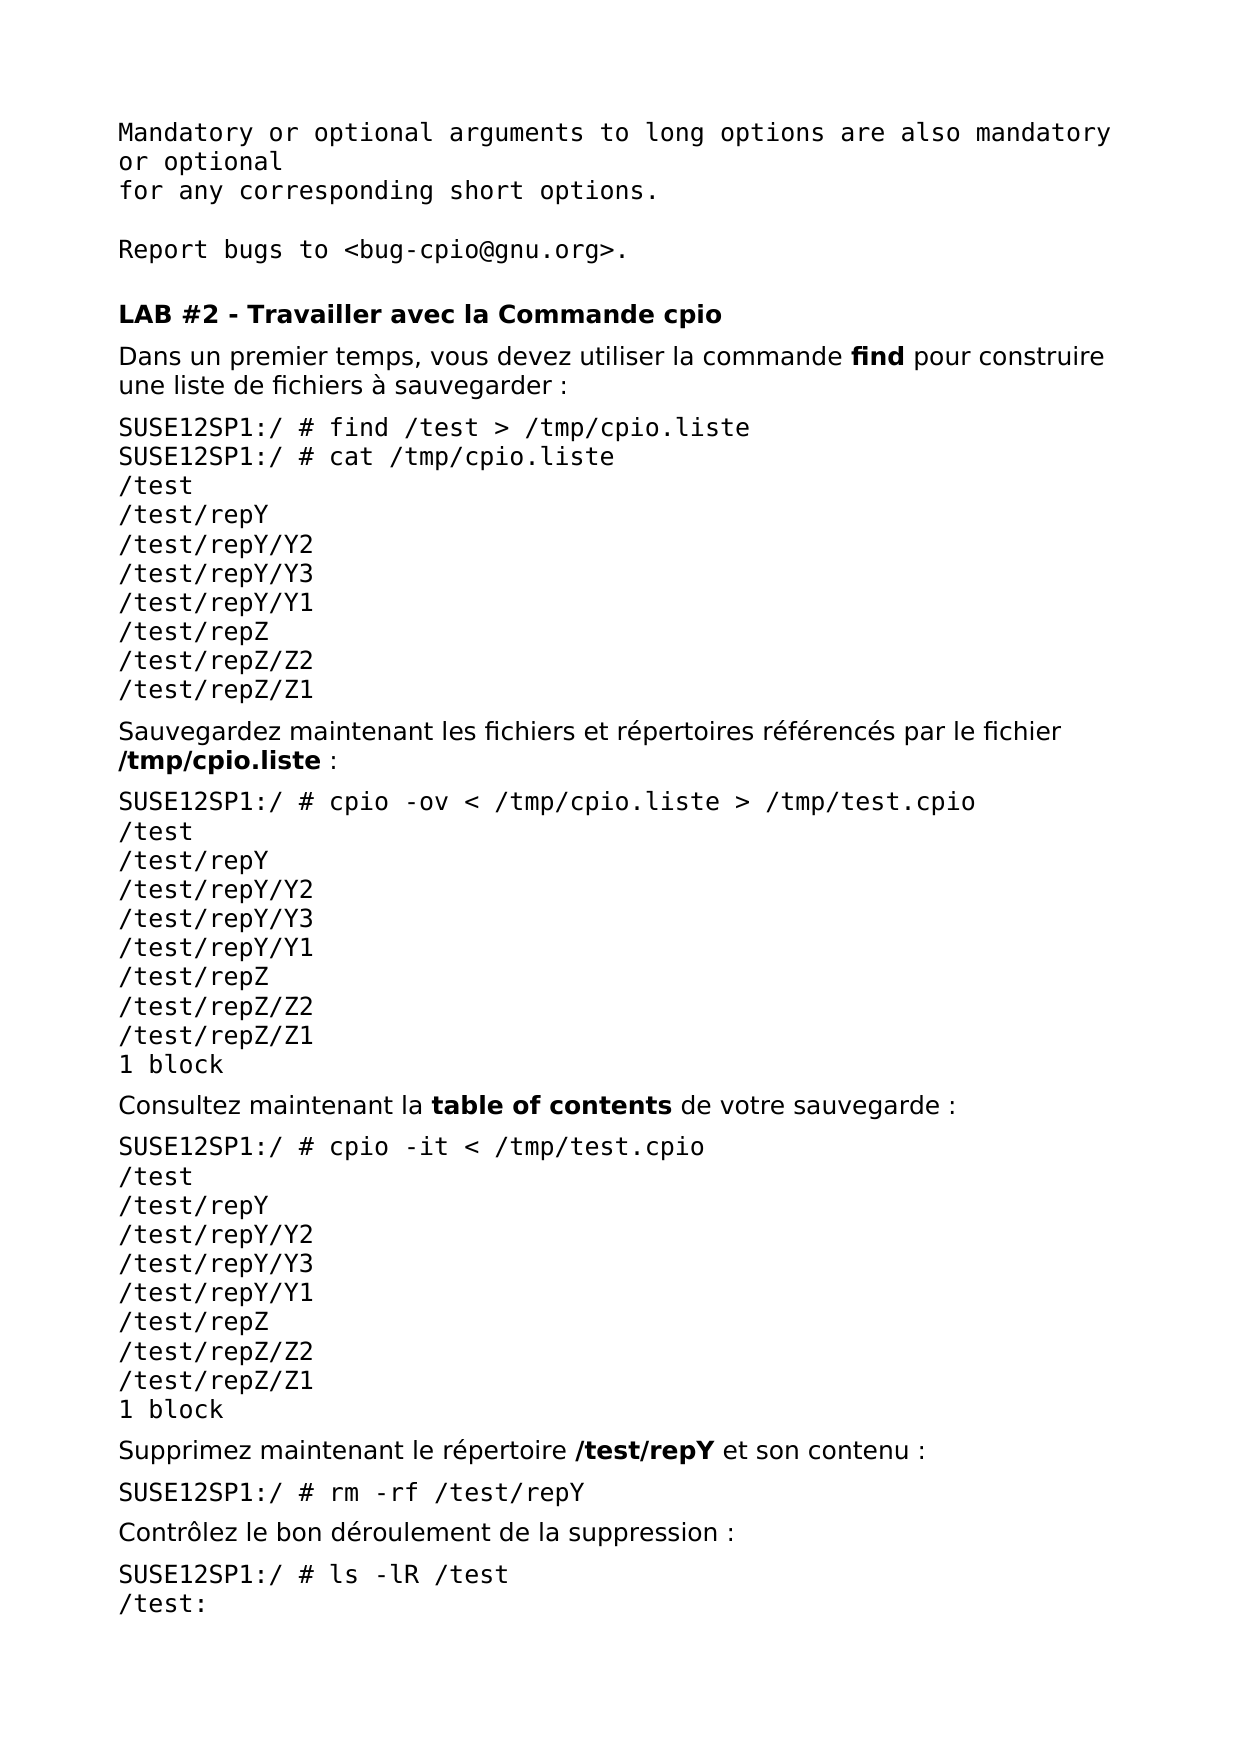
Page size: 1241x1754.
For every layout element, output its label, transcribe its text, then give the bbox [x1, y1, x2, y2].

text Dans un premier temps, vous devez utiliser la commande find pour construire une liste de fichiers à sauvegarder : [118, 342, 1122, 401]
text Mandatory or optional arguments to long options are also mandatory or optional for any corresponding short options. Report bugs to <bug-cpio@gnu.org>. [118, 118, 1122, 264]
text Contrôlez le bon déroulement de la suppression : [118, 1519, 1122, 1548]
text Consultez maintenant la table of contents de votre sauvegarde : [118, 1091, 1122, 1120]
text SUSE12SP1:/ # rm -rf /test/repY [118, 1478, 1122, 1507]
text SUSE12SP1:/ # ls -lR /test /test: [118, 1560, 1122, 1619]
text Supprimez maintenant le répertoire /test/repY et son contenu : [118, 1436, 1122, 1465]
text SUSE12SP1:/ # cpio -it < /tmp/test.cpio /test /test/repY /test/repY/Y2 /test/repY/Y3 /test/repY/Y1 /test/repZ /test/repZ/Z2 /test/repZ/Z1 1 block [118, 1133, 1122, 1424]
text SUSE12SP1:/ # cpio -ov < /tmp/cpio.liste > /tmp/test.cpio /test /test/repY /test/repY/Y2 /test/repY/Y3 /test/repY/Y1 /test/repZ /test/repZ/Z2 /test/repZ/Z1 1 block [118, 787, 1122, 1079]
text Sauvegardez maintenant les fichiers et répertoires référencés par le fichier /tmp/cpio.liste : [118, 717, 1122, 775]
text SUSE12SP1:/ # find /test > /tmp/cpio.liste SUSE12SP1:/ # cat /tmp/cpio.liste /test /test/repY /test/repY/Y2 /test/repY/Y3 /test/repY/Y1 /test/repZ /test/repZ/Z2 /test/repZ/Z1 [118, 413, 1122, 705]
subtitle LAB #2 - Travailler avec la Commande cpio [118, 301, 1122, 330]
